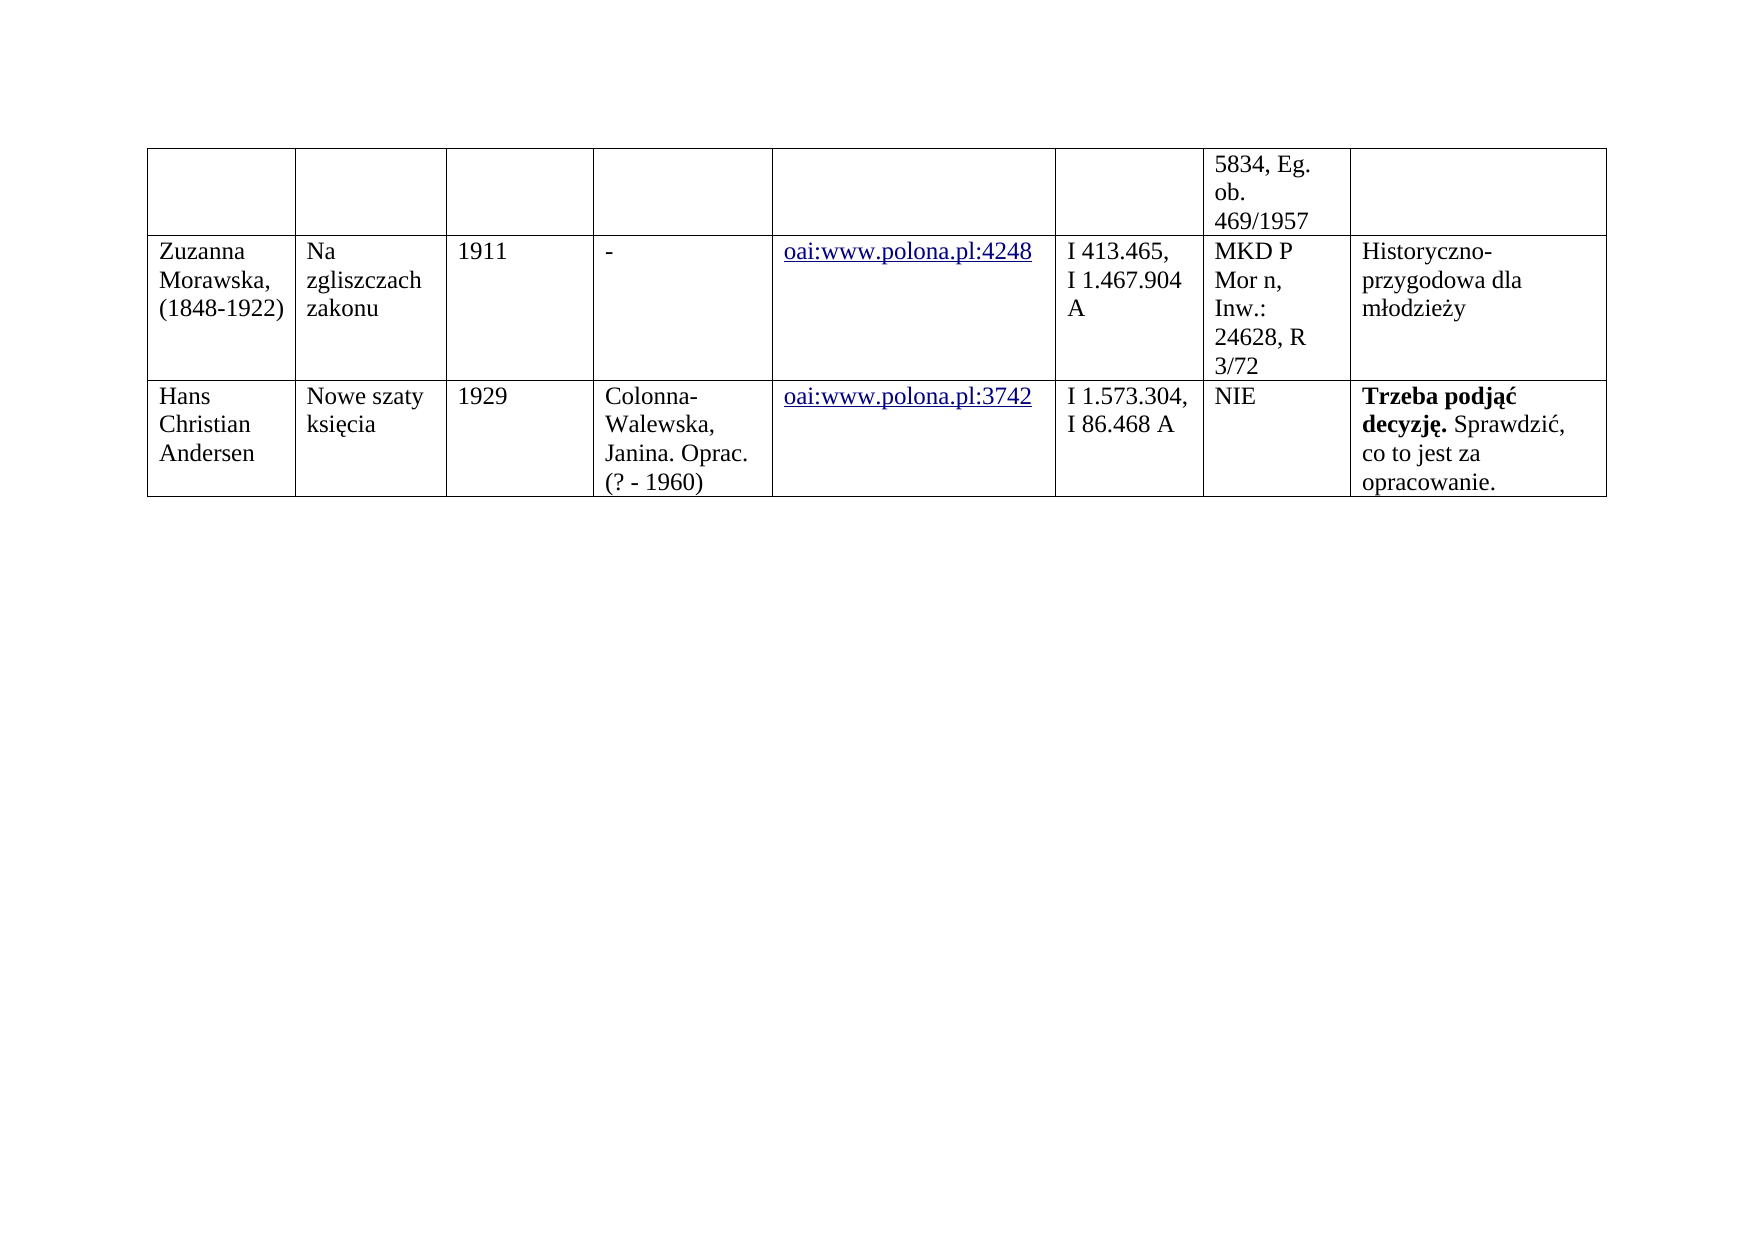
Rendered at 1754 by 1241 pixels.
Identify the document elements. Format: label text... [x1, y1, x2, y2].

table_cell Colonna-Walewska, Janina. Oprac. (? - 1960) [594, 381, 772, 496]
table_cell Na zgliszczach zakonu [296, 236, 446, 380]
table_cell Historyczno-przygodowa dla młodzieży [1351, 236, 1606, 380]
table_cell NIE [1204, 381, 1350, 496]
table_cell [296, 149, 446, 235]
table_cell I 1.573.304, I 86.468 A [1056, 381, 1203, 496]
table_cell MKD P Mor n, Inw.: 24628, R 3/72 [1204, 236, 1350, 380]
table_cell 1929 [447, 381, 593, 496]
table_cell [1351, 149, 1606, 235]
table_cell I 413.465, I 1.467.904 A [1056, 236, 1203, 380]
table_cell 1911 [447, 236, 593, 380]
table_cell - [594, 236, 772, 380]
table_cell oai:www.polona.pl:3742 [773, 381, 1055, 496]
table_cell [773, 149, 1055, 235]
table_cell [447, 149, 593, 235]
table_cell Zuzanna Morawska, (1848-1922) [148, 236, 295, 380]
table_cell [148, 149, 295, 235]
table_cell - [594, 149, 772, 235]
table_cell 5834, Eg. ob. 469/1957 [1204, 149, 1350, 235]
table_cell Hans Christian Andersen [148, 381, 295, 496]
table_cell Trzeba podjąć decyzję. Sprawdzić, co to jest za opracowanie. [1351, 381, 1606, 496]
table_cell [1056, 149, 1203, 235]
table_cell oai:www.polona.pl:4248 [773, 236, 1055, 380]
table_cell Nowe szaty księcia [296, 381, 446, 496]
